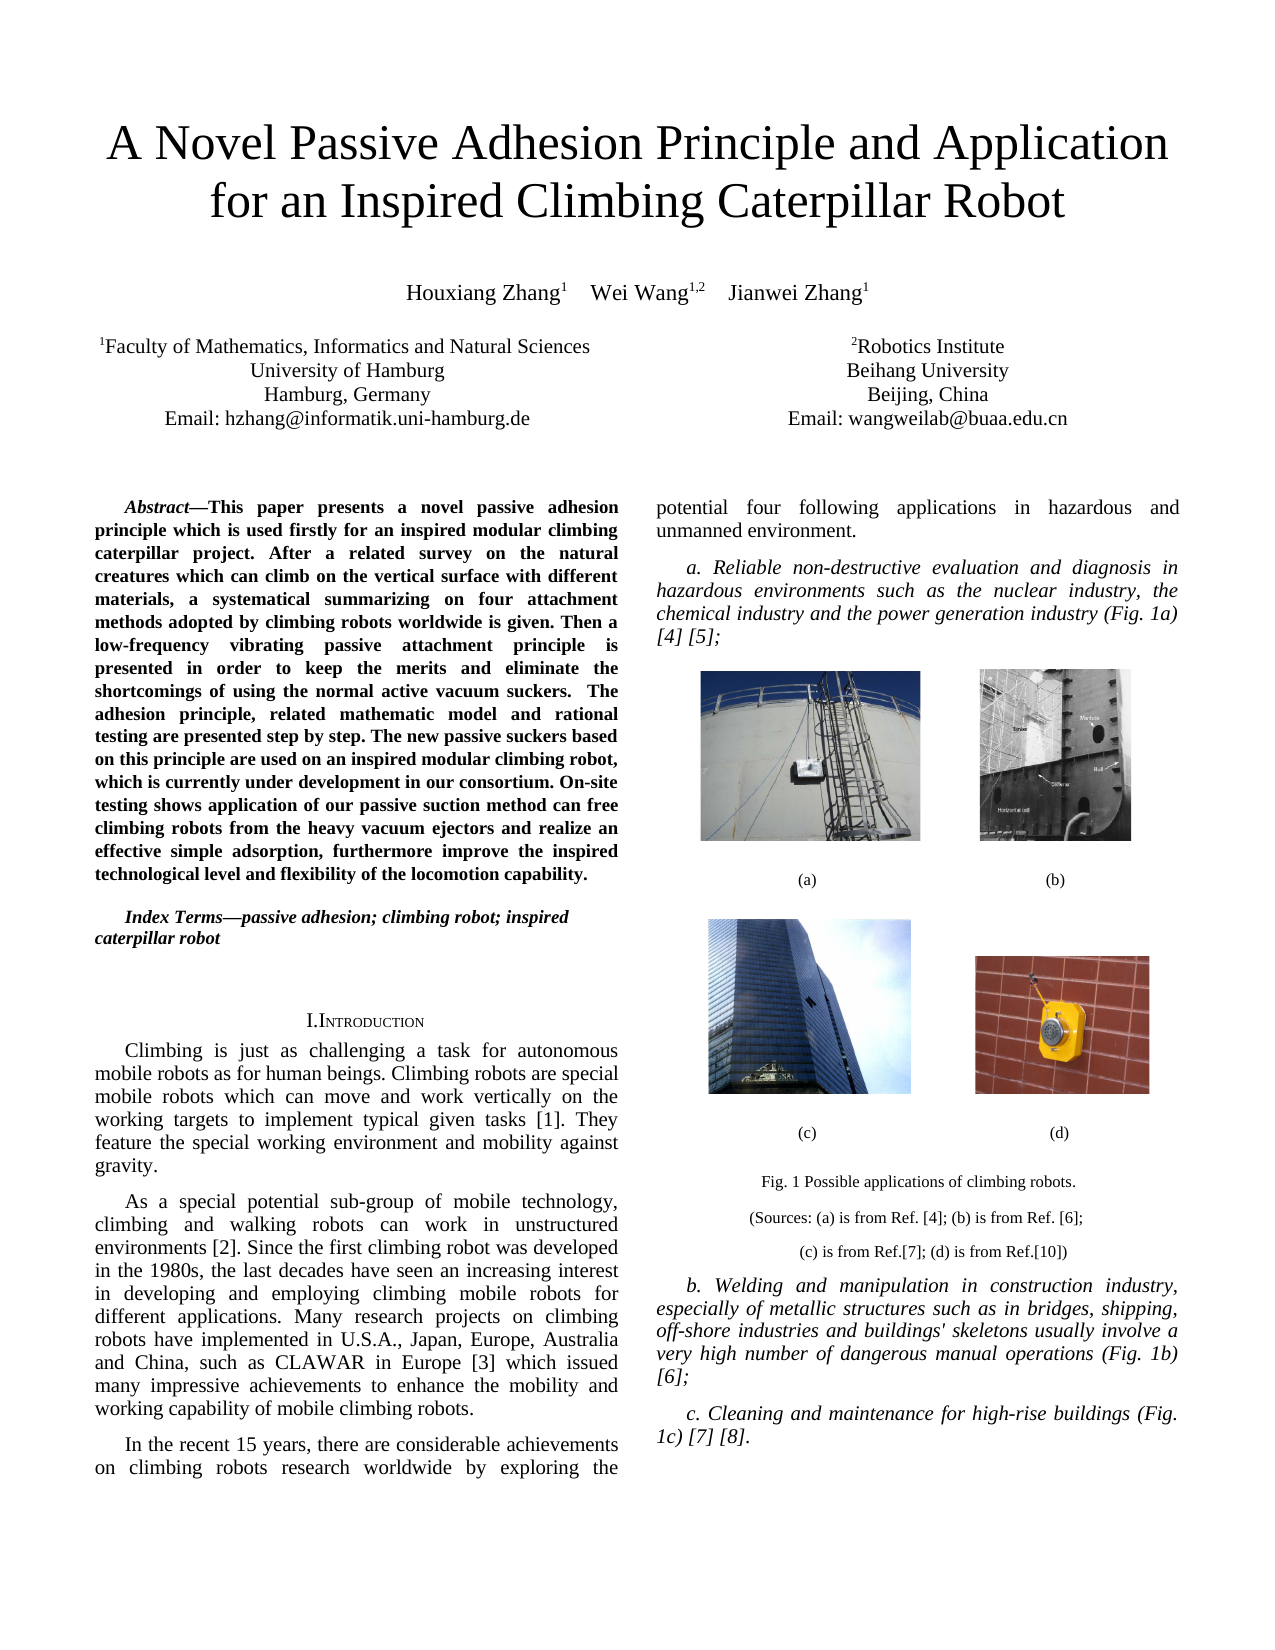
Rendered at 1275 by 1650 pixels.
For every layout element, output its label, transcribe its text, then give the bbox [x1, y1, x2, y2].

text Climbing is just as challenging a task for autonomous mobile robots as for human beings. Climbing robots are special mobile robots which can move and work vertically on the working targets to implement typical given tasks [1]. They feature the special working environment and mobility against gravity. [94, 1038, 619, 1177]
text (Sources: (a) is from Ref. [4]; (b) is from Ref. [6]; [656, 1207, 1181, 1227]
text a. Reliable non-destructive evaluation and diagnosis in hazardous environments such as the nuclear industry, the chemical industry and the power generation industry (Fig. 1a) [4] [5]; [656, 555, 1181, 648]
text Index Terms—passive adhesion; climbing robot; inspired caterpillar robot [94, 906, 619, 949]
text b. Welding and manipulation in construction industry, especially of metallic structures such as in bridges, shipping, off-shore industries and buildings' skeletons usually involve a very high number of dangerous manual operations (Fig. 1b) [6]; [656, 1272, 1181, 1388]
text Houxiang Zhang1 Wei Wang1,2 Jianwei Zhang1 [94, 279, 1181, 306]
text (c) is from Ref.[7]; (d) is from Ref.[10]) [656, 1239, 1181, 1262]
text (c) (d) [656, 1123, 1181, 1142]
text As a special potential sub-group of mobile technology, climbing and walking robots can work in unstructured environments [2]. Since the first climbing robot was developed in the 1980s, the last decades have seen an increasing interest in developing and employing climbing mobile robots for different applications. Many research projects on climbing robots have implemented in U.S.A., Japan, Europe, Australia and China, such as CLAWAR in Europe [3] which issued many impressive achievements to enhance the mobility and working capability of mobile climbing robots. [94, 1189, 619, 1420]
picture [708, 919, 911, 1094]
text potential four following applications in hazardous and unmanned environment. [656, 495, 1181, 542]
text Email: hzhang@informatik.uni-hamburg.de [94, 406, 600, 430]
text Beihang University [675, 358, 1181, 382]
text Hamburg, Germany [94, 382, 600, 406]
text c. Cleaning and maintenance for high-rise buildings (Fig. 1c) [7] [8]. [656, 1401, 1181, 1448]
text Abstract—This paper presents a novel passive adhesion principle which is used firstly for an inspired modular climbing caterpillar project. After a related survey on the natural creatures which can climb on the vertical surface with different materials, a systematical summarizing on four attachment methods adopted by climbing robots worldwide is given. Then a low-frequency vibrating passive attachment principle is presented in order to keep the merits and eliminate the shortcomings of using the normal active vacuum suckers. The adhesion principle, related mathematic model and rational testing are presented step by step. The new passive suckers based on this principle are used on an inspired modular climbing robot, which is currently under development in our consortium. On-site testing shows application of our passive suction method can free climbing robots from the heavy vacuum ejectors and realize an effective simple adsorption, furthermore improve the inspired technological level and flexibility of the locomotion capability. [94, 495, 619, 885]
text Fig. 1 Possible applications of climbing robots. [656, 1172, 1181, 1191]
text University of Hamburg [94, 358, 600, 382]
text (a) (b) [656, 870, 1181, 889]
text Beijing, China [675, 382, 1181, 406]
text In the recent 15 years, there are considerable achievements on climbing robots research worldwide by exploring the [94, 1432, 619, 1479]
title A Novel Passive Adhesion Principle and Application for an Inspired Climbing Caterpillar Robot [94, 112, 1181, 229]
picture [700, 671, 921, 841]
picture [975, 956, 1150, 1094]
subtitle Introduction [94, 1008, 619, 1032]
picture [979, 669, 1132, 841]
text 1Faculty of Mathematics, Informatics and Natural Sciences [94, 334, 600, 358]
text Email: wangweilab@buaa.edu.cn [675, 406, 1181, 430]
text 2Robotics Institute [675, 334, 1181, 358]
